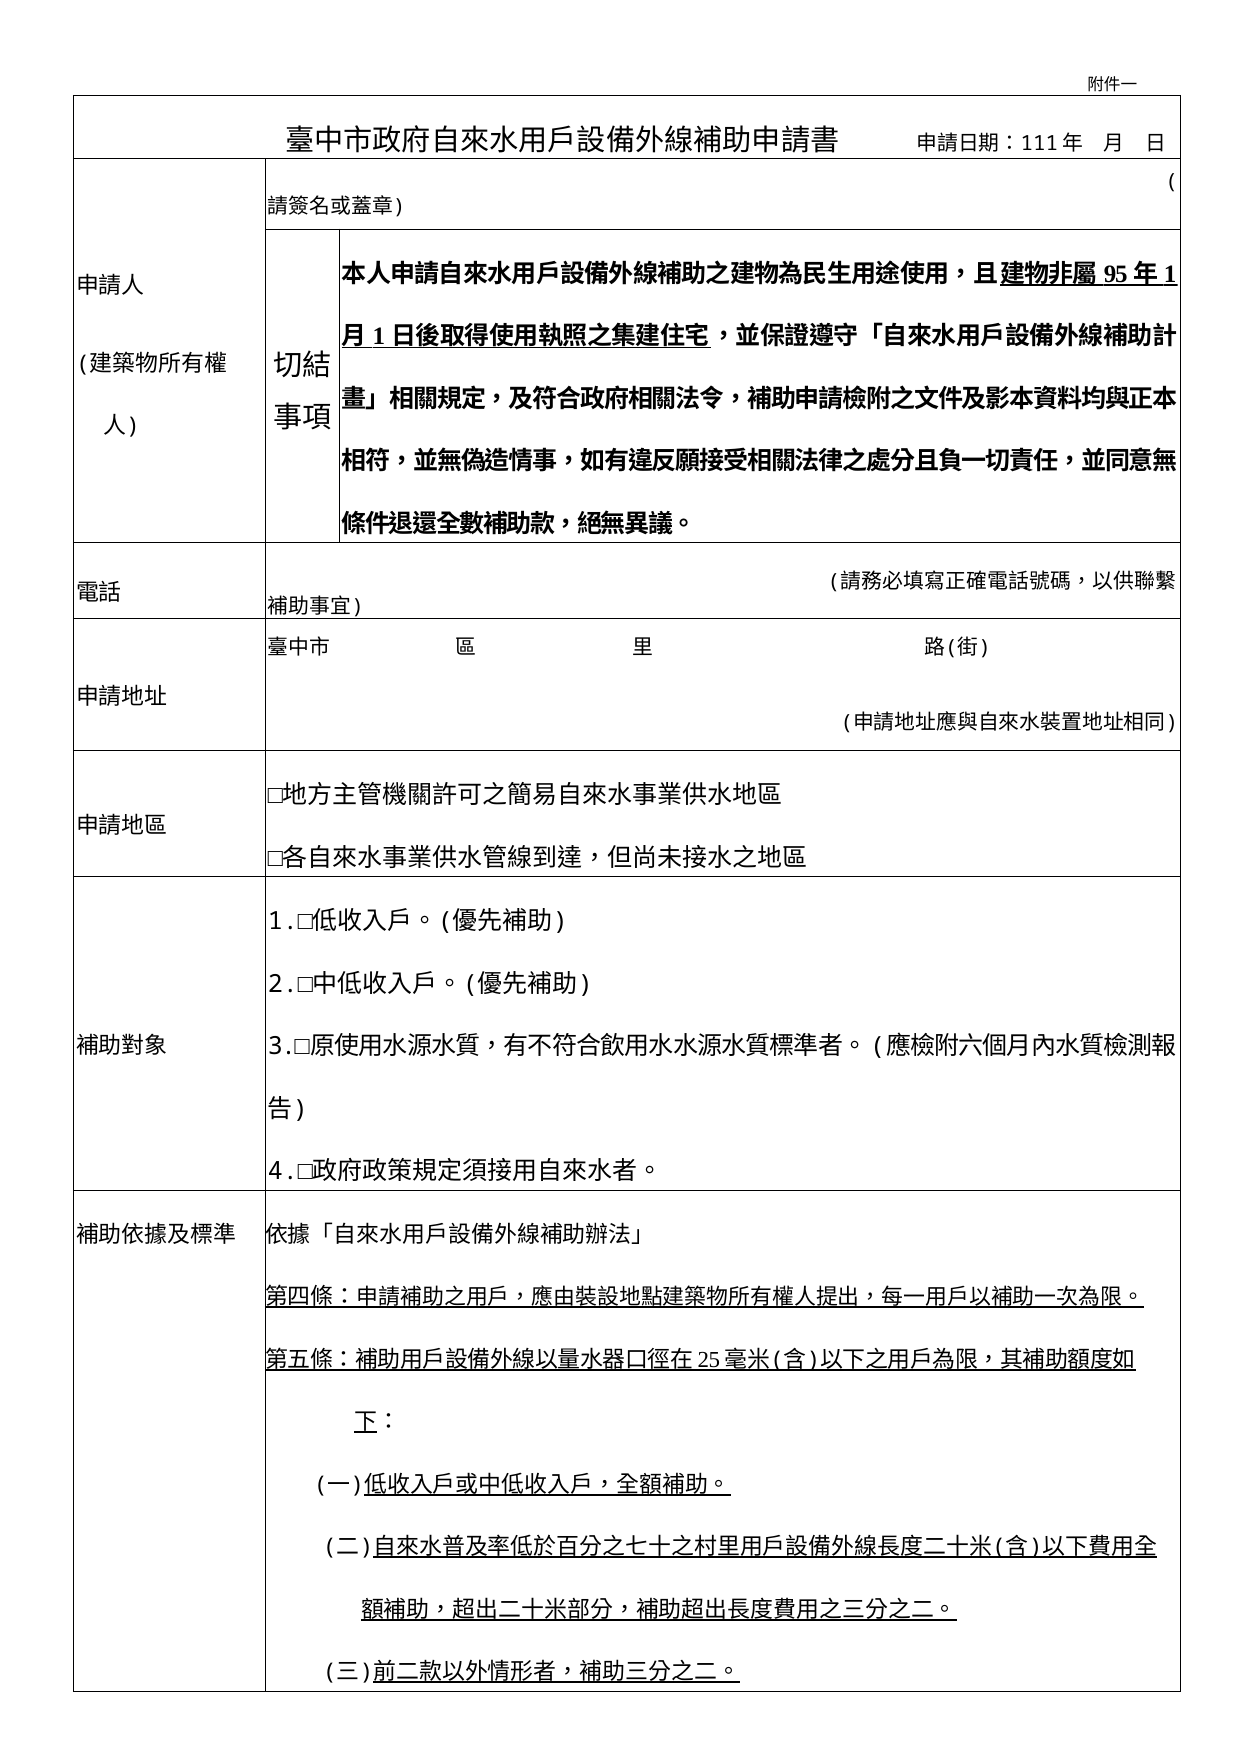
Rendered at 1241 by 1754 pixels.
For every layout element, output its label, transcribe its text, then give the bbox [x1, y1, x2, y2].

table_cell 臺中市 區 里 路(街) (申請地址應與自來水裝置地址相同) [266, 619, 1180, 750]
table_cell 補助對象 [74, 877, 265, 1189]
table_cell 申請人 (建築物所有權人) [74, 159, 265, 542]
table_cell 申請地址 [74, 619, 265, 750]
text 附件一 [59, 72, 1137, 95]
table_cell 依據「自來水用戶設備外線補助辦法」 第四條：申請補助之用戶，應由裝設地點建築物所有權人提出，每一用戶以補助一次為限。 第五條：補助用戶設備外線以量水器口徑在25毫米(含)以下之用戶為限，其補助額度如下： (一)低收入戶或中低收入戶，全額補助。 (二)自來水普及率低於百分之七十之村里用戶設備外線長度二十米(含)以下費用全額補助，超出二十米部分，補助超出長度費用之三分之二。 (三)前二款以外情形者，補助三分之二。 [266, 1191, 1180, 1691]
table_cell □地方主管機關許可之簡易自來水事業供水地區 □各自來水事業供水管線到達，但尚未接水之地區 [266, 751, 1180, 876]
table_header 臺中市政府自來水用戶設備外線補助申請書 申請日期：111年 月 日 [74, 96, 1180, 158]
table_cell 切結事項 [266, 230, 339, 542]
table_cell (請務必填寫正確電話號碼，以供聯繫補助事宜) [266, 543, 1180, 618]
table_cell 補助依據及標準 [74, 1191, 265, 1691]
table_cell 申請地區 [74, 751, 265, 876]
table_cell 電話 [74, 543, 265, 618]
table_cell 1.□低收入戶。(優先補助) 2.□中低收入戶。(優先補助) 3.□原使用水源水質，有不符合飲用水水源水質標準者。(應檢附六個月內水質檢測報告) 4.□政府政策規定須接用自來水者。 [266, 877, 1180, 1189]
table_cell (請簽名或蓋章) [266, 159, 1180, 228]
table_cell 本人申請自來水用戶設備外線補助之建物為民生用途使用，且建物非屬95年1月1日後取得使用執照之集建住宅，並保證遵守「自來水用戶設備外線補助計畫」相關規定，及符合政府相關法令，補助申請檢附之文件及影本資料均與正本相符，並無偽造情事，如有違反願接受相關法律之處分且負一切責任，並同意無條件退還全數補助款，絕無異議。 [340, 230, 1180, 542]
